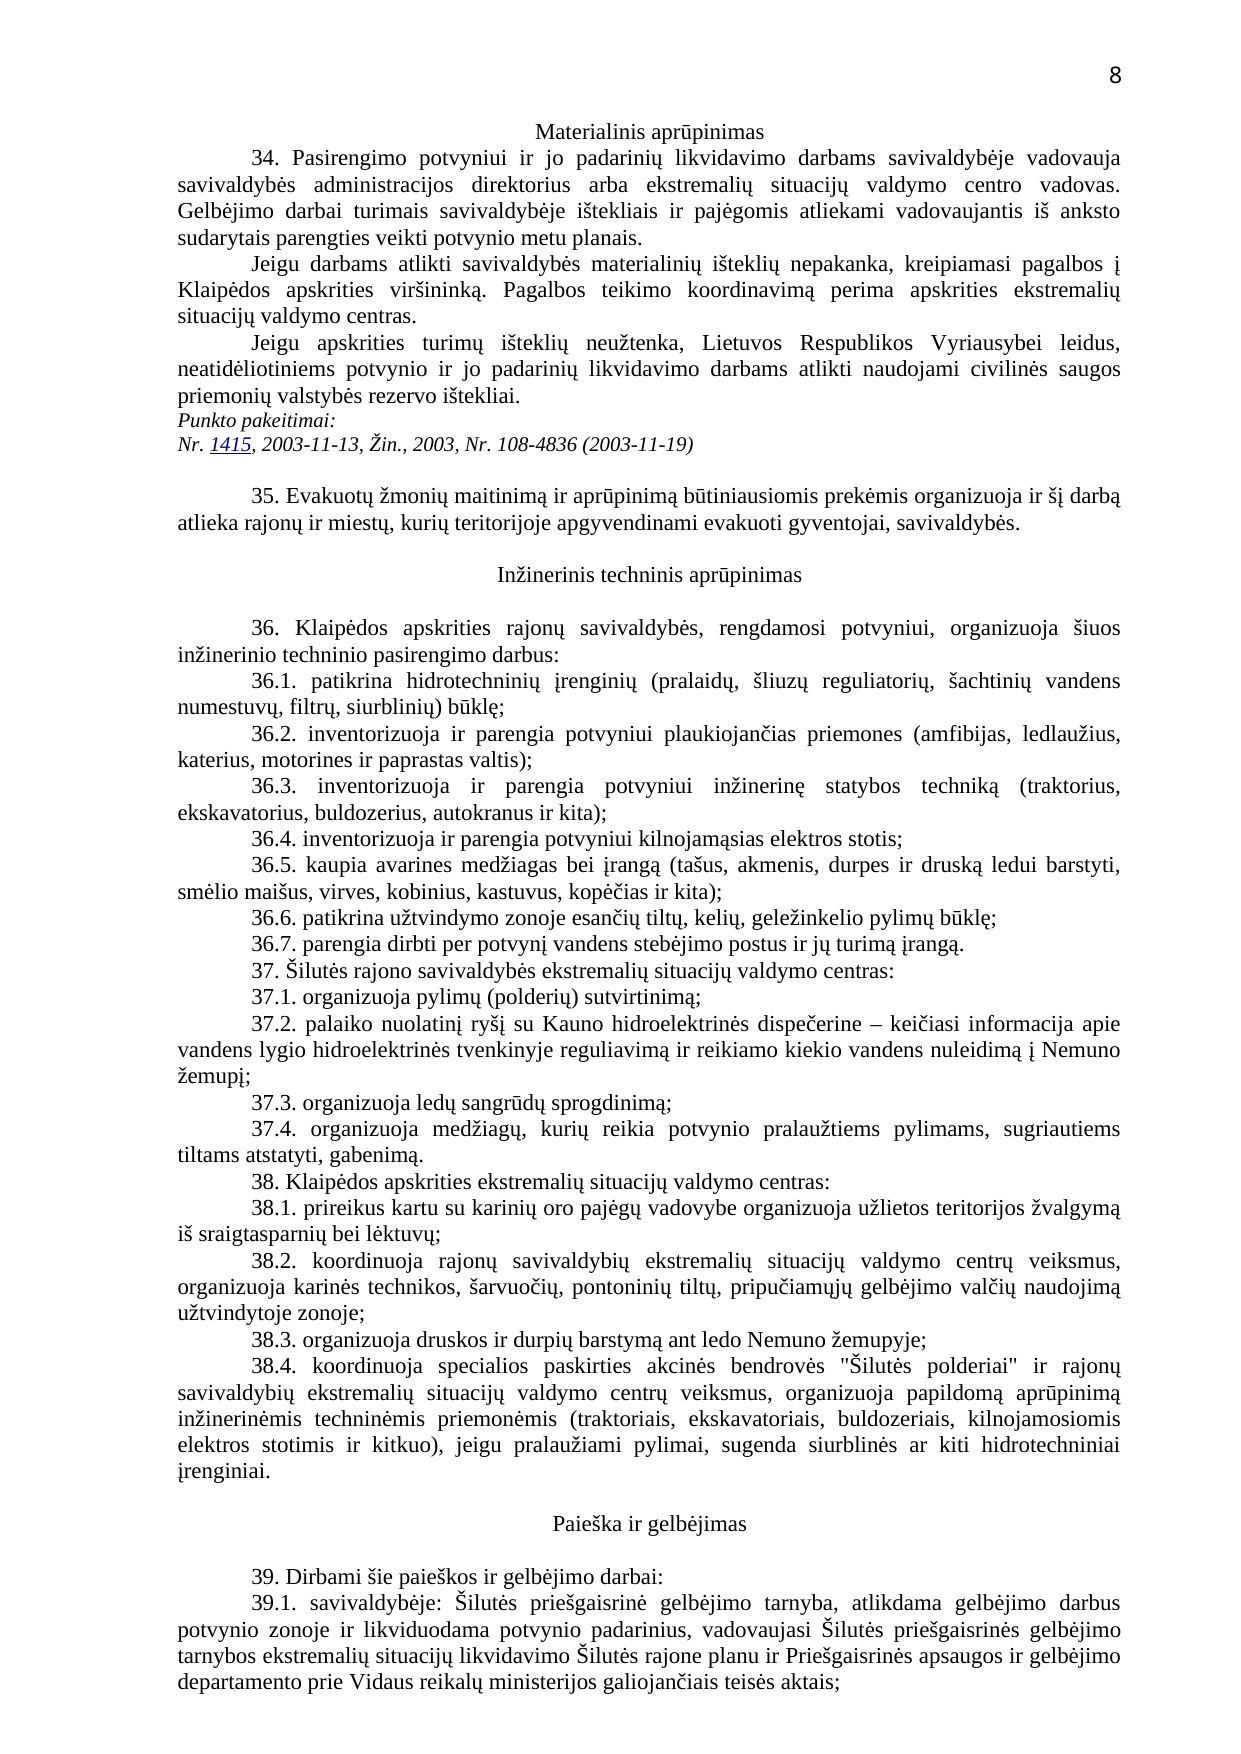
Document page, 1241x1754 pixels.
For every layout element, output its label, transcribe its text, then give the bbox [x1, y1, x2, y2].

text 38.3. organizuoja druskos ir durpių barstymą ant ledo Nemuno žemupyje; [177, 1326, 1122, 1352]
text 36.5. kaupia avarines medžiagas bei įrangą (tašus, akmenis, durpes ir druską ledui barstyti, smėlio maišus, virves, kobinius, kastuvus, kopėčias ir kita); [177, 851, 1122, 904]
text 36.1. patikrina hidrotechninių įrenginių (pralaidų, šliuzų reguliatorių, šachtinių vandens numestuvų, filtrų, siurblinių) būklę; [177, 667, 1122, 720]
text 39. Dirbami šie paieškos ir gelbėjimo darbai: [177, 1563, 1122, 1589]
text 38.4. koordinuoja specialios paskirties akcinės bendrovės "Šilutės polderiai" ir rajonų savivaldybių ekstremalių situacijų valdymo centrų veiksmus, organizuoja papildomą aprūpinimą inžinerinėmis techninėmis priemonėmis (traktoriais, ekskavatoriais, buldozeriais, kilnojamosiomis elektros stotimis ir kitkuo), jeigu pralaužiami pylimai, sugenda siurblinės ar kiti hidrotechniniai įrenginiai. [177, 1352, 1122, 1484]
subtitle Inžinerinis techninis aprūpinimas [177, 562, 1122, 588]
text 39.1. savivaldybėje: Šilutės priešgaisrinė gelbėjimo tarnyba, atlikdama gelbėjimo darbus potvynio zonoje ir likviduodama potvynio padarinius, vadovaujasi Šilutės priešgaisrinės gelbėjimo tarnybos ekstremalių situacijų likvidavimo Šilutės rajone planu ir Priešgaisrinės apsaugos ir gelbėjimo departamento prie Vidaus reikalų ministerijos galiojančiais teisės aktais; [177, 1589, 1122, 1695]
text Paieška ir gelbėjimas [177, 1510, 1122, 1537]
text 38. Klaipėdos apskrities ekstremalių situacijų valdymo centras: [177, 1168, 1122, 1194]
text 36.4. inventorizuoja ir parengia potvyniui kilnojamąsias elektros stotis; [177, 825, 1122, 851]
text 37. Šilutės rajono savivaldybės ekstremalių situacijų valdymo centras: [177, 957, 1122, 983]
text 38.1. prireikus kartu su karinių oro pajėgų vadovybe organizuoja užlietos teritorijos žvalgymą iš sraigtasparnių bei lėktuvų; [177, 1194, 1122, 1247]
text Jeigu apskrities turimų išteklių neužtenka, Lietuvos Respublikos Vyriausybei leidus, neatidėliotiniems potvynio ir jo padarinių likvidavimo darbams atlikti naudojami civilinės saugos priemonių valstybės rezervo ištekliai. [177, 329, 1122, 408]
text Punkto pakeitimai: [177, 408, 1122, 432]
text 37.4. organizuoja medžiagų, kurių reikia potvynio pralaužtiems pylimams, sugriautiems tiltams atstatyti, gabenimą. [177, 1115, 1122, 1168]
text 37.2. palaiko nuolatinį ryšį su Kauno hidroelektrinės dispečerine – keičiasi informacija apie vandens lygio hidroelektrinės tvenkinyje reguliavimą ir reikiamo kiekio vandens nuleidimą į Nemuno žemupį; [177, 1009, 1122, 1089]
text 36. Klaipėdos apskrities rajonų savivaldybės, rengdamosi potvyniui, organizuoja šiuos inžinerinio techninio pasirengimo darbus: [177, 614, 1122, 667]
text 36.7. parengia dirbti per potvynį vandens stebėjimo postus ir jų turimą įrangą. [177, 931, 1122, 957]
text 36.3. inventorizuoja ir parengia potvyniui inžinerinę statybos techniką (traktorius, ekskavatorius, buldozerius, autokranus ir kita); [177, 772, 1122, 825]
text 36.2. inventorizuoja ir parengia potvyniui plaukiojančias priemones (amfibijas, ledlaužius, katerius, motorines ir paprastas valtis); [177, 720, 1122, 772]
text 36.6. patikrina užtvindymo zonoje esančių tiltų, kelių, geležinkelio pylimų būklę; [177, 904, 1122, 931]
text 38.2. koordinuoja rajonų savivaldybių ekstremalių situacijų valdymo centrų veiksmus, organizuoja karinės technikos, šarvuočių, pontoninių tiltų, pripučiamųjų gelbėjimo valčių naudojimą užtvindytoje zonoje; [177, 1247, 1122, 1326]
text 37.3. organizuoja ledų sangrūdų sprogdinimą; [177, 1089, 1122, 1115]
text 37.1. organizuoja pylimų (polderių) sutvirtinimą; [177, 983, 1122, 1009]
text Nr. 1415, 2003-11-13, Žin., 2003, Nr. 108-4836 (2003-11-19) [177, 432, 1122, 456]
text Jeigu darbams atlikti savivaldybės materialinių išteklių nepakanka, kreipiamasi pagalbos į Klaipėdos apskrities viršininką. Pagalbos teikimo koordinavimą perima apskrities ekstremalių situacijų valdymo centras. [177, 250, 1122, 329]
subtitle Materialinis aprūpinimas [177, 118, 1122, 144]
text 34. Pasirengimo potvyniui ir jo padarinių likvidavimo darbams savivaldybėje vadovauja savivaldybės administracijos direktorius arba ekstremalių situacijų valdymo centro vadovas. Gelbėjimo darbai turimais savivaldybėje ištekliais ir pajėgomis atliekami vadovaujantis iš anksto sudarytais parengties veikti potvynio metu planais. [177, 144, 1122, 250]
text 35. Evakuotų žmonių maitinimą ir aprūpinimą būtiniausiomis prekėmis organizuoja ir šį darbą atlieka rajonų ir miestų, kurių teritorijoje apgyvendinami evakuoti gyventojai, savivaldybės. [177, 482, 1122, 535]
